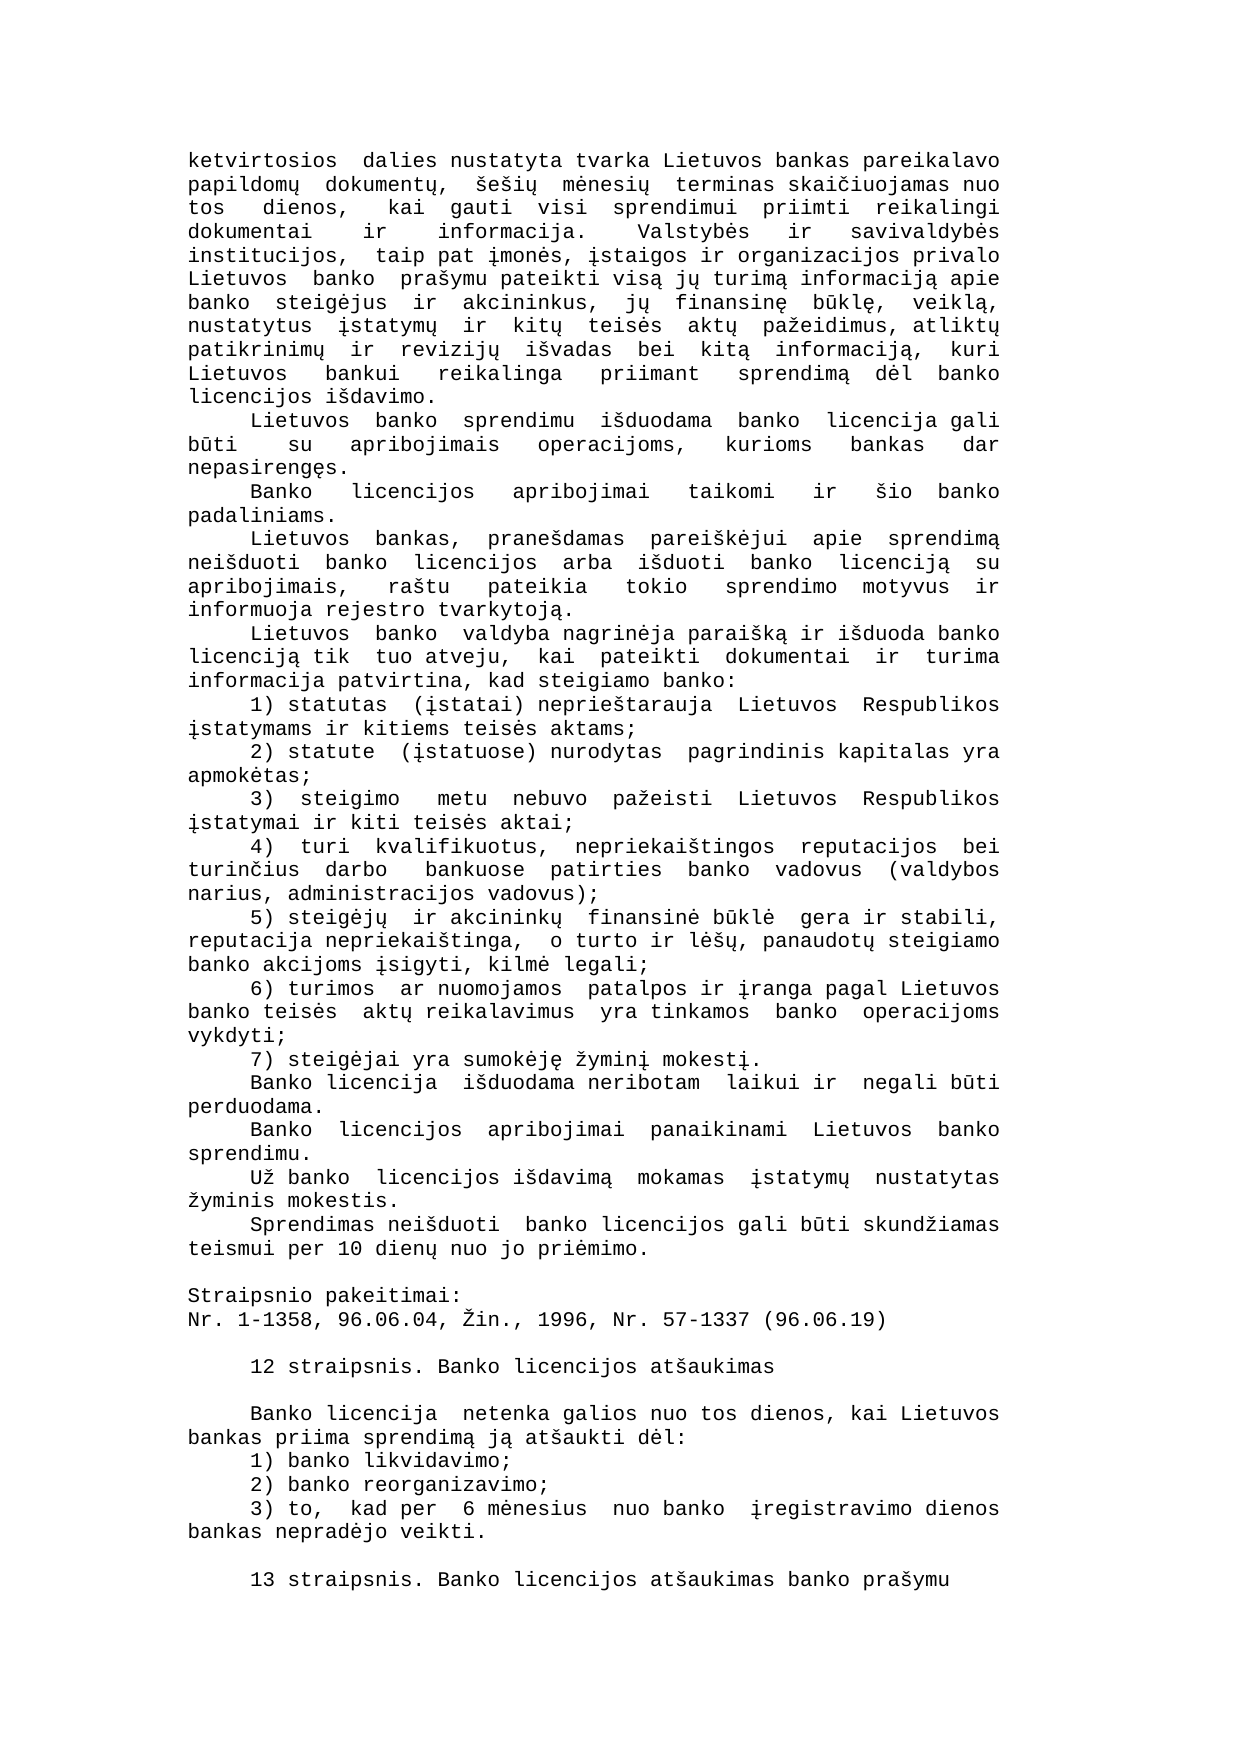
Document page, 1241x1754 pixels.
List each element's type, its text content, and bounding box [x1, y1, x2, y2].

text banko teisės aktų reikalavimus yra tinkamos banko operacijoms [187, 1001, 1053, 1025]
text informuoja rejestro tvarkytoją. [187, 599, 1053, 623]
text 1) banko likvidavimo; [187, 1451, 1053, 1474]
text nustatytus įstatymų ir kitų teisės aktų pažeidimus, atliktų [187, 316, 1053, 339]
text Sprendimas neišduoti banko licencijos gali būti skundžiamas [187, 1214, 1053, 1238]
text Banko licencija išduodama neribotam laikui ir negali būti [187, 1072, 1053, 1096]
text 13 straipsnis. Banko licencijos atšaukimas banko prašymu [187, 1569, 1053, 1592]
text banko steigėjus ir akcininkus, jų finansinę būklę, veiklą, [187, 292, 1053, 316]
text institucijos, taip pat įmonės, įstaigos ir organizacijos privalo [187, 244, 1053, 268]
text turinčius darbo bankuose patirties banko vadovus (valdybos [187, 859, 1053, 883]
text Už banko licencijos išdavimą mokamas įstatymų nustatytas [187, 1167, 1053, 1190]
text 4) turi kvalifikuotus, nepriekaištingos reputacijos bei [187, 836, 1053, 859]
text apribojimais, raštu pateikia tokio sprendimo motyvus ir [187, 576, 1053, 599]
text Lietuvos banko sprendimu išduodama banko licencija gali [187, 410, 1053, 434]
text ketvirtosios dalies nustatyta tvarka Lietuvos bankas pareikalavo [187, 150, 1053, 174]
text bankas nepradėjo veikti. [187, 1521, 1053, 1545]
text 12 straipsnis. Banko licencijos atšaukimas [187, 1356, 1053, 1379]
text neišduoti banko licencijos arba išduoti banko licenciją su [187, 552, 1053, 576]
text reputacija nepriekaištinga, o turto ir lėšų, panaudotų steigiamo [187, 930, 1053, 954]
text Lietuvos banko prašymu pateikti visą jų turimą informaciją apie [187, 268, 1053, 292]
text įstatymams ir kitiems teisės aktams; [187, 717, 1053, 741]
text padaliniams. [187, 505, 1053, 528]
text licencijos išdavimo. [187, 386, 1053, 410]
text būti su apribojimais operacijoms, kurioms bankas dar [187, 434, 1053, 457]
text Lietuvos banko valdyba nagrinėja paraišką ir išduoda banko [187, 623, 1053, 647]
text Lietuvos bankui reikalinga priimant sprendimą dėl banko [187, 363, 1053, 386]
text licenciją tik tuo atveju, kai pateikti dokumentai ir turima [187, 647, 1053, 670]
text įstatymai ir kiti teisės aktai; [187, 812, 1053, 836]
text dokumentai ir informacija. Valstybės ir savivaldybės [187, 221, 1053, 244]
text Banko licencijos apribojimai panaikinami Lietuvos banko [187, 1119, 1053, 1143]
text 3) to, kad per 6 mėnesius nuo banko įregistravimo dienos [187, 1498, 1053, 1521]
text 1) statutas (įstatai) neprieštarauja Lietuvos Respublikos [187, 694, 1053, 717]
text papildomų dokumentų, šešių mėnesių terminas skaičiuojamas nuo [187, 174, 1053, 197]
text teismui per 10 dienų nuo jo priėmimo. [187, 1238, 1053, 1261]
text patikrinimų ir revizijų išvadas bei kitą informaciją, kuri [187, 339, 1053, 363]
text apmokėtas; [187, 765, 1053, 788]
text Nr. 1-1358, 96.06.04, Žin., 1996, Nr. 57-1337 (96.06.19) [187, 1309, 1053, 1332]
text Banko licencija netenka galios nuo tos dienos, kai Lietuvos [187, 1403, 1053, 1427]
text informacija patvirtina, kad steigiamo banko: [187, 670, 1053, 694]
text žyminis mokestis. [187, 1190, 1053, 1214]
text 5) steigėjų ir akcininkų finansinė būklė gera ir stabili, [187, 907, 1053, 930]
text banko akcijoms įsigyti, kilmė legali; [187, 954, 1053, 978]
text Straipsnio pakeitimai: [187, 1285, 1053, 1309]
text bankas priima sprendimą ją atšaukti dėl: [187, 1427, 1053, 1451]
text 7) steigėjai yra sumokėję žyminį mokestį. [187, 1048, 1053, 1072]
text tos dienos, kai gauti visi sprendimui priimti reikalingi [187, 197, 1053, 221]
text Banko licencijos apribojimai taikomi ir šio banko [187, 481, 1053, 505]
text sprendimu. [187, 1143, 1053, 1167]
text 6) turimos ar nuomojamos patalpos ir įranga pagal Lietuvos [187, 978, 1053, 1001]
text vykdyti; [187, 1025, 1053, 1048]
text nepasirengęs. [187, 457, 1053, 481]
text Lietuvos bankas, pranešdamas pareiškėjui apie sprendimą [187, 528, 1053, 552]
text narius, administracijos vadovus); [187, 883, 1053, 907]
text perduodama. [187, 1096, 1053, 1119]
text 2) banko reorganizavimo; [187, 1474, 1053, 1498]
text 3) steigimo metu nebuvo pažeisti Lietuvos Respublikos [187, 788, 1053, 812]
text 2) statute (įstatuose) nurodytas pagrindinis kapitalas yra [187, 741, 1053, 765]
